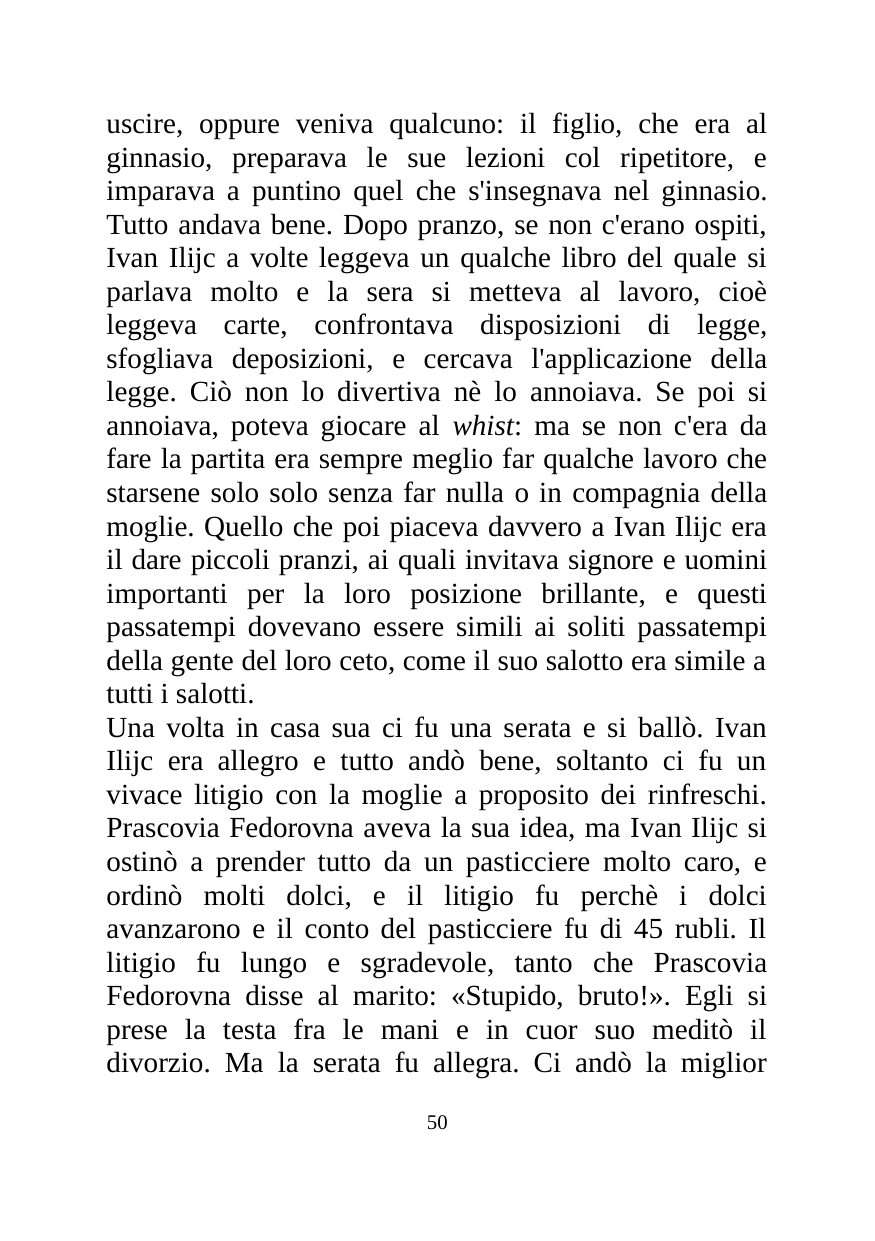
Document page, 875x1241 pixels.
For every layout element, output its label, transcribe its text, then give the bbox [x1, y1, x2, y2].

text uscire, oppure veniva qualcuno: il figlio, che era al ginnasio, preparava le sue lezioni col ripetitore, e imparava a puntino quel che s'insegnava nel ginnasio. Tutto andava bene. Dopo pranzo, se non c'erano ospiti, Ivan Ilijc a volte leggeva un qualche libro del quale si parlava molto e la sera si metteva al lavoro, cioè leggeva carte, confrontava disposizioni di legge, sfogliava deposizioni, e cercava l'applicazione della legge. Ciò non lo divertiva nè lo annoiava. Se poi si annoiava, poteva giocare al whist: ma se non c'era da fare la partita era sempre meglio far qualche lavoro che starsene solo solo senza far nulla o in compagnia della moglie. Quello che poi piaceva davvero a Ivan Ilijc era il dare piccoli pranzi, ai quali invitava signore e uomini importanti per la loro posizione brillante, e questi passatempi dovevano essere simili ai soliti passatempi della gente del loro ceto, come il suo salotto era simile a tutti i salotti. [106, 106, 768, 710]
text Una volta in casa sua ci fu una serata e si ballò. Ivan Ilijc era allegro e tutto andò bene, soltanto ci fu un vivace litigio con la moglie a proposito dei rinfreschi. Prascovia Fedorovna aveva la sua idea, ma Ivan Ilijc si ostinò a prender tutto da un pasticciere molto caro, e ordinò molti dolci, e il litigio fu perchè i dolci avanzarono e il conto del pasticciere fu di 45 rubli. Il litigio fu lungo e sgradevole, tanto che Prascovia Fedorovna disse al marito: «Stupido, bruto!». Egli si prese la testa fra le mani e in cuor suo meditò il divorzio. Ma la serata fu allegra. Ci andò la miglior [106, 710, 768, 1079]
